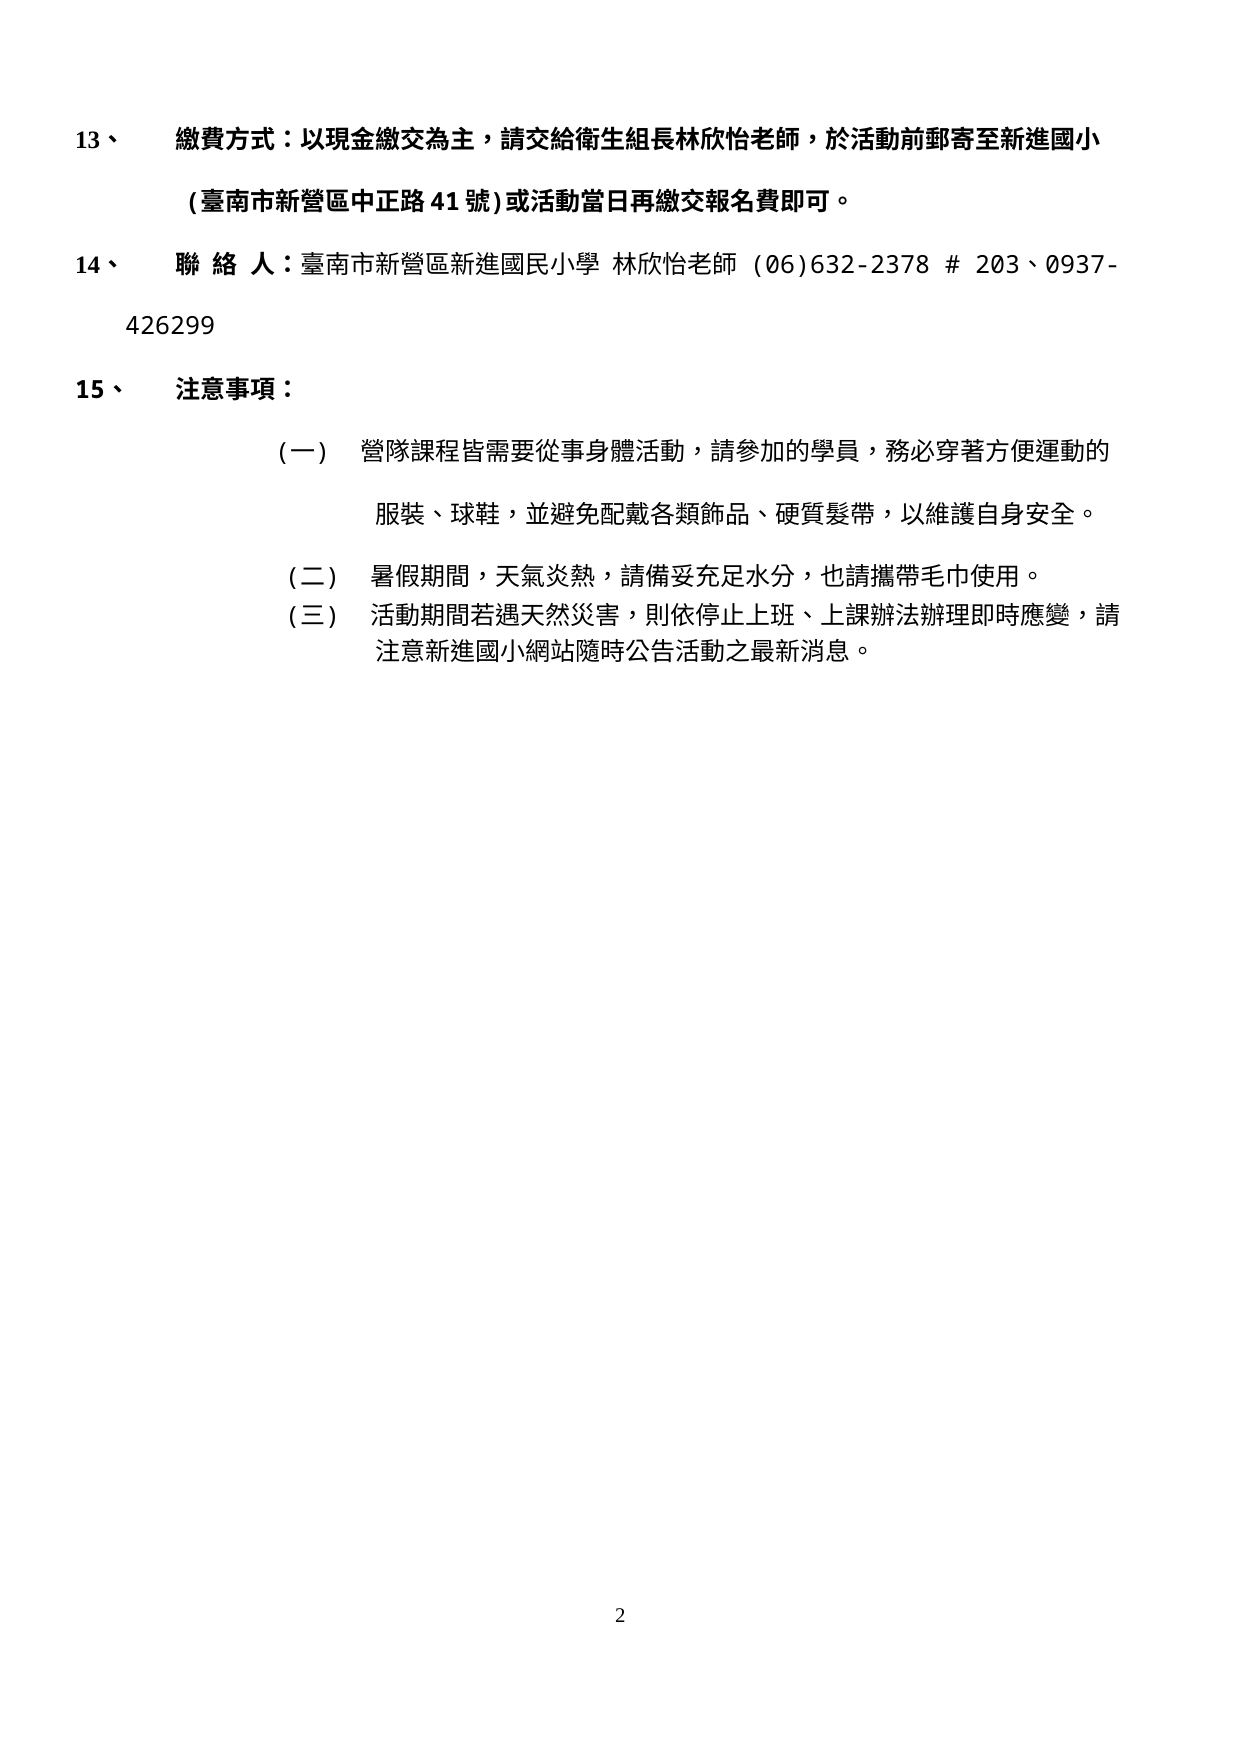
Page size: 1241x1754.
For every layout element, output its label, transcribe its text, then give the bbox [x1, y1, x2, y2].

list 繳費方式：以現金繳交為主，請交給衛生組長林欣怡老師，於活動前郵寄至新進國小 [75, 96, 1165, 158]
text (三) 活動期間若遇天然災害，則依停止上班、上課辦法辦理即時應變，請 [75, 596, 1165, 632]
text 服裝、球鞋，並避免配戴各類飾品、硬質髮帶，以維護自身安全。 [75, 471, 1165, 533]
list 聯 絡 人：臺南市新營區新進國民小學 林欣怡老師 (06)632-2378 # 203、0937-426299 [75, 221, 1165, 346]
text 注意新進國小網站隨時公告活動之最新消息。 [75, 632, 1165, 668]
text (二) 暑假期間，天氣炎熱，請備妥充足水分，也請攜帶毛巾使用。 [75, 533, 1165, 596]
text (一) 營隊課程皆需要從事身體活動，請參加的學員，務必穿著方便運動的 [125, 408, 1165, 471]
list 注意事項： [75, 346, 1165, 408]
text (臺南市新營區中正路41號)或活動當日再繳交報名費即可。 [125, 158, 1165, 221]
